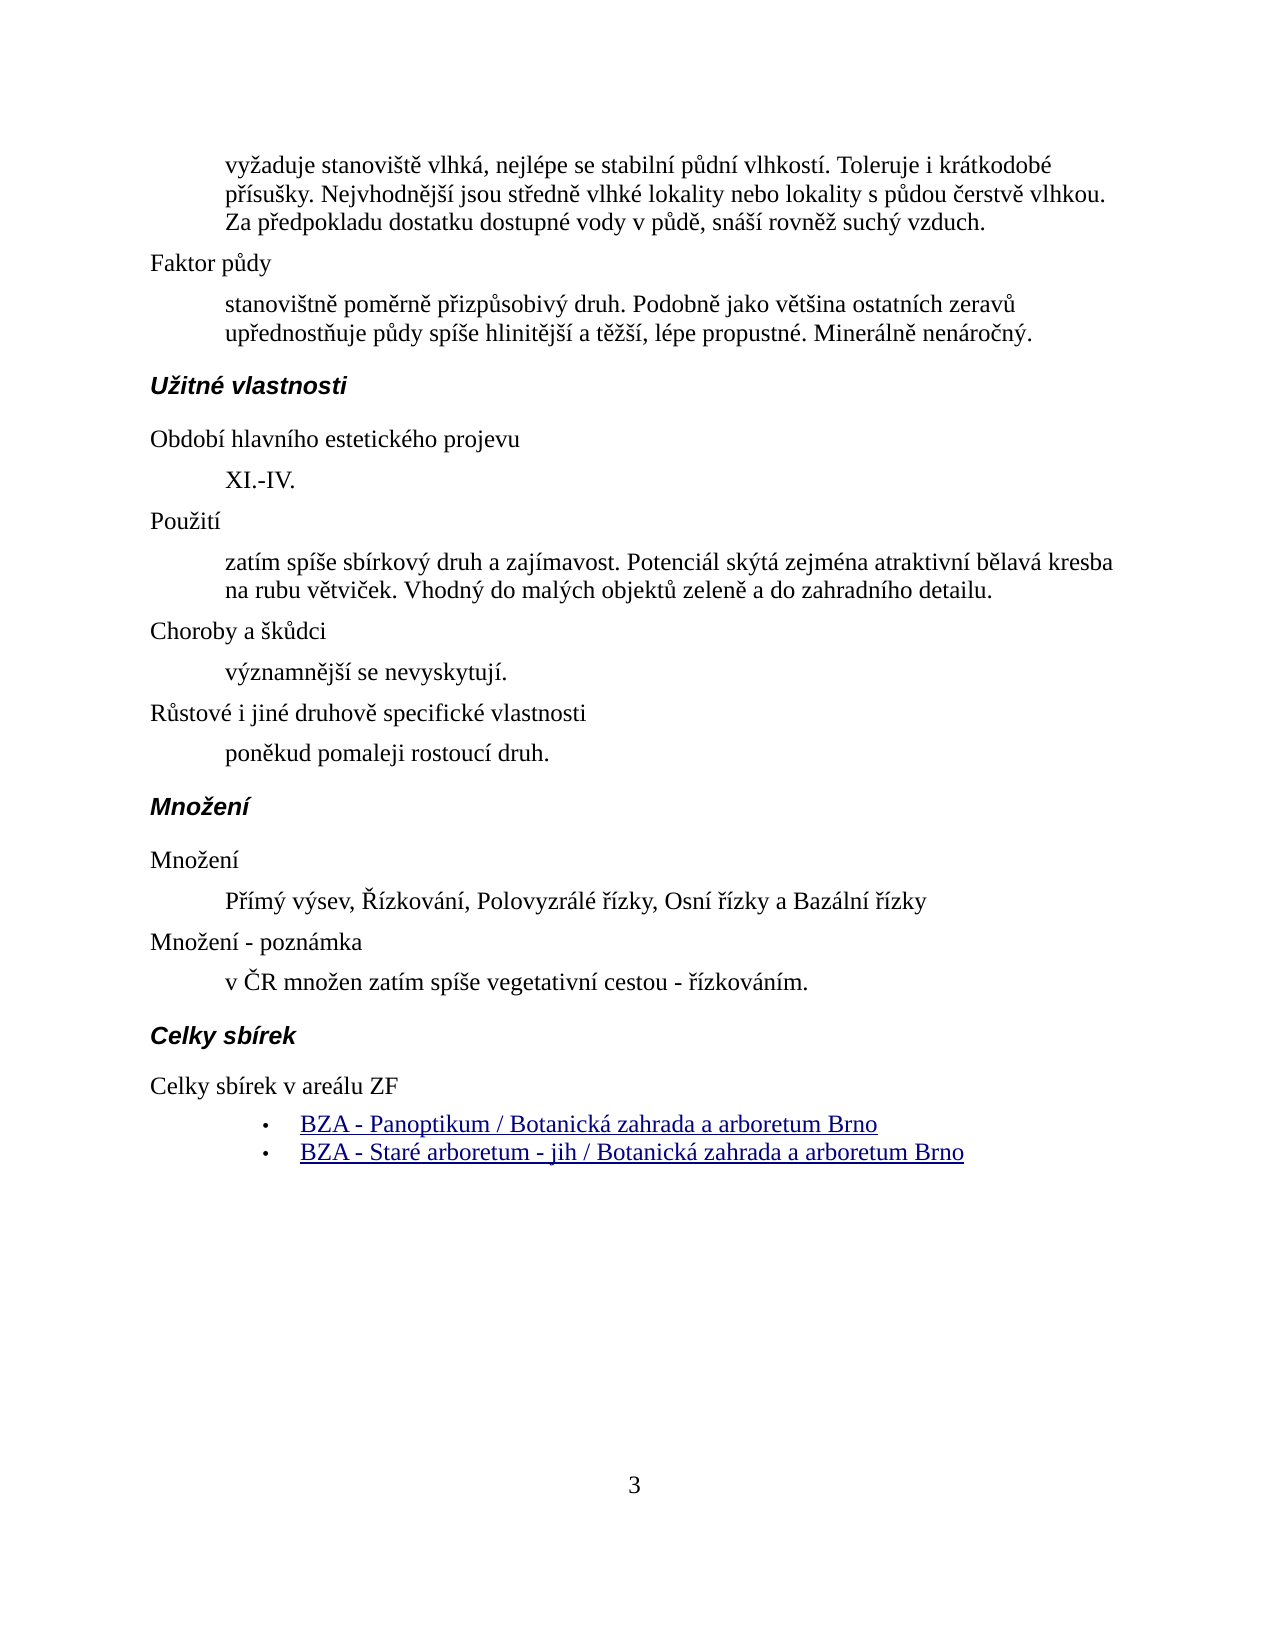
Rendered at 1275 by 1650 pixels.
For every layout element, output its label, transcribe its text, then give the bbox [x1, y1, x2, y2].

text Použití [150, 506, 1125, 535]
list BZA - Staré arboretum - jih / Botanická zahrada a arboretum Brno [262, 1137, 1125, 1166]
text Přímý výsev, Řízkování, Polovyzrálé řízky, Osní řízky a Bazální řízky [225, 886, 1125, 914]
text Celky sbírek v areálu ZF [150, 1071, 1125, 1100]
text v ČR množen zatím spíše vegetativní cestou - řízkováním. [225, 967, 1125, 996]
text Růstové i jiné druhově specifické vlastnosti [150, 698, 1125, 726]
text významnější se nevyskytují. [225, 657, 1125, 686]
text Množení - poznámka [150, 927, 1125, 955]
text Období hlavního estetického projevu [150, 424, 1125, 453]
text stanovištně poměrně přizpůsobivý druh. Podobně jako většina ostatních zeravů upřednostňuje půdy spíše hlinitější a těžší, lépe propustné. Minerálně nenáročný. [225, 289, 1125, 346]
text Choroby a škůdci [150, 616, 1125, 645]
text Množení [150, 845, 1125, 874]
text poněkud pomaleji rostoucí druh. [225, 738, 1125, 767]
subtitle Užitné vlastnosti [150, 371, 1125, 400]
list BZA - Panoptikum / Botanická zahrada a arboretum Brno [262, 1109, 1125, 1137]
subtitle Celky sbírek [150, 1021, 1125, 1049]
text vyžaduje stanoviště vlhká, nejlépe se stabilní půdní vlhkostí. Toleruje i krátkodobé přísušky. Nejvhodnější jsou středně vlhké lokality nebo lokality s půdou čerstvě vlhkou. Za předpokladu dostatku dostupné vody v půdě, snáší rovněž suchý vzduch. [225, 150, 1125, 236]
subtitle Množení [150, 792, 1125, 821]
text Faktor půdy [150, 248, 1125, 277]
text zatím spíše sbírkový druh a zajímavost. Potenciál skýtá zejména atraktivní bělavá kresba na rubu větviček. Vhodný do malých objektů zeleně a do zahradního detailu. [225, 547, 1125, 604]
text XI.-IV. [225, 465, 1125, 494]
